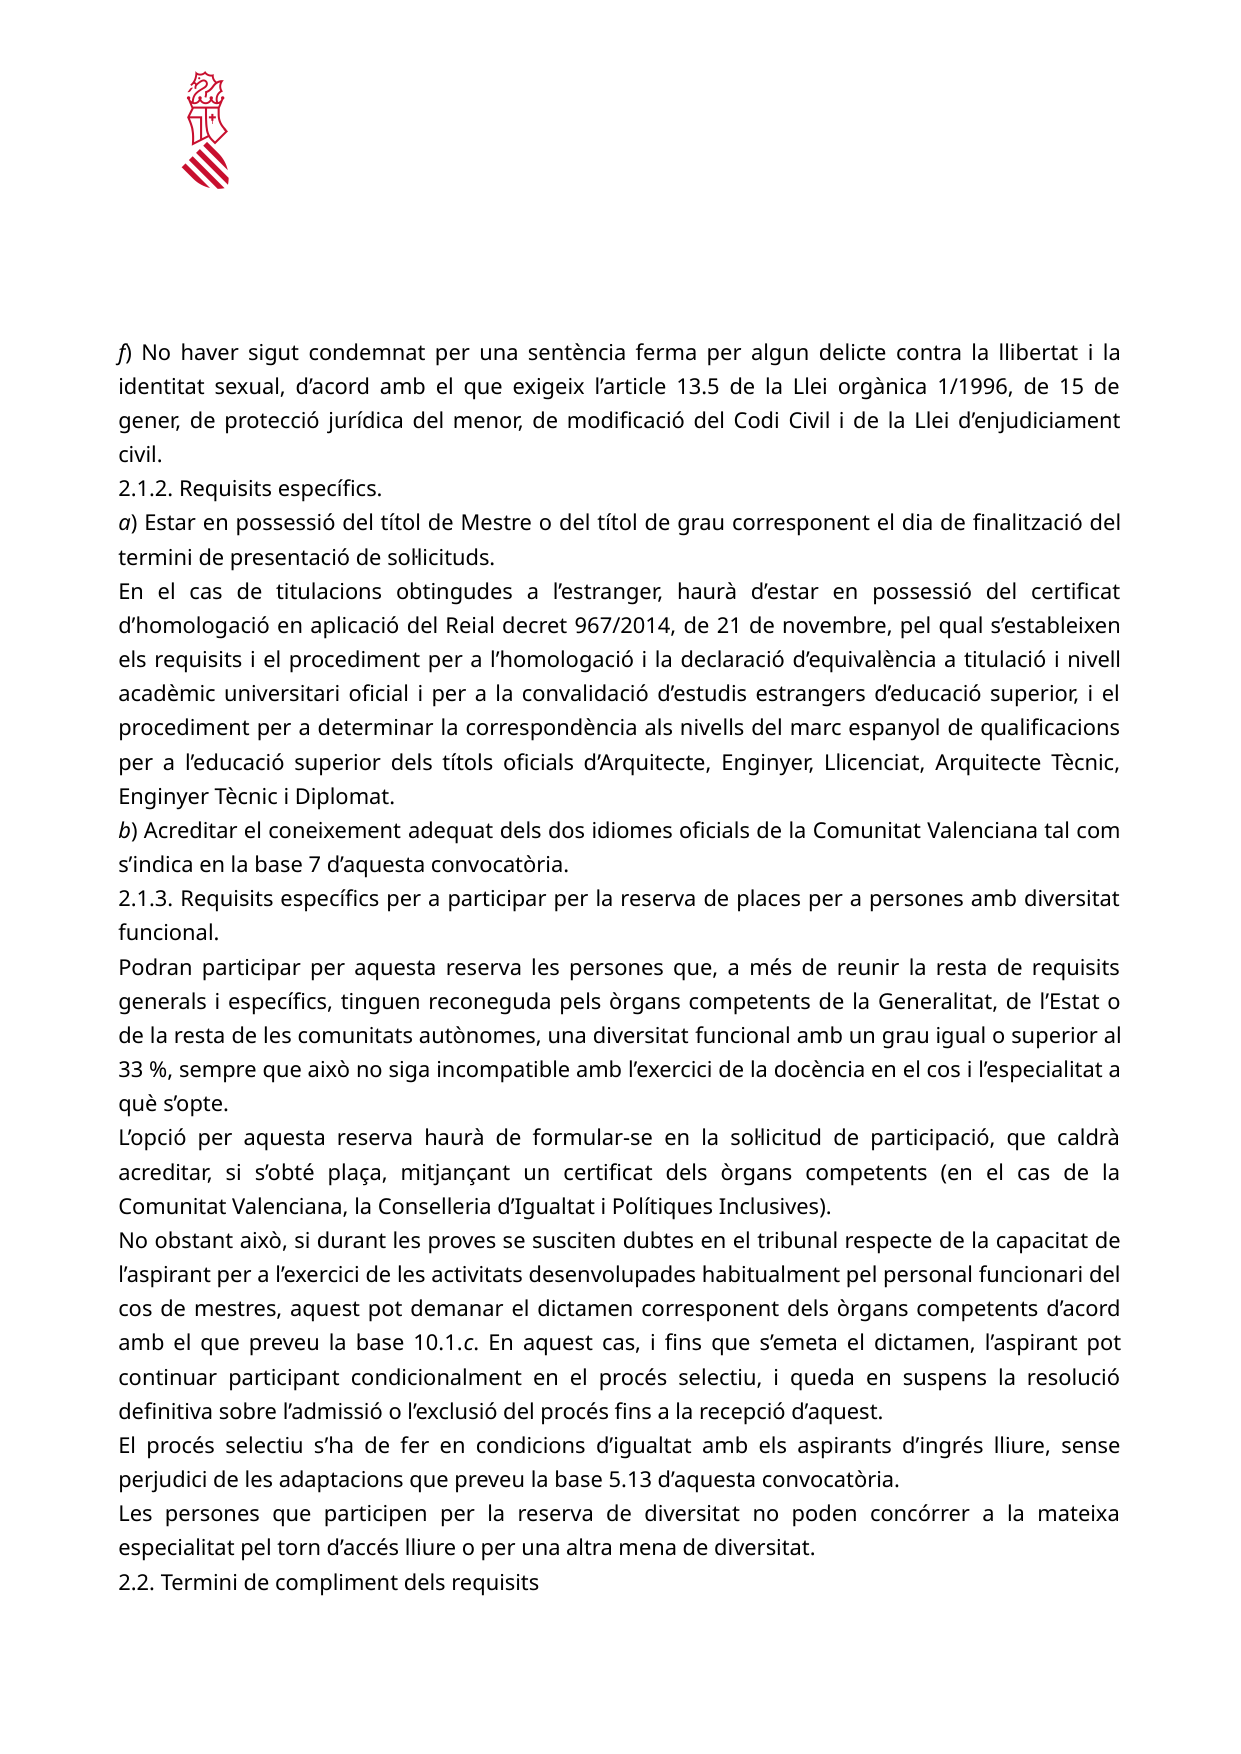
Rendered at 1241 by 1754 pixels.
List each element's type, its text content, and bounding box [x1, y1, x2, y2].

text 2.2. Termini de compliment dels requisits [118, 1567, 1122, 1596]
text f) No haver sigut condemnat per una sentència ferma per algun delicte contra la llibertat i la identitat sexual, d’acord amb el que exigeix l’article 13.5 de la Llei orgànica 1/1996, de 15 de gener, de protecció jurídica del menor, de modificació del Codi Civil i de la Llei d’enjudiciament civil. [118, 337, 1122, 469]
text Les persones que participen per la reserva de diversitat no poden concórrer a la mateixa especialitat pel torn d’accés lliure o per una altra mena de diversitat. [118, 1498, 1122, 1562]
text 2.1.3. Requisits específics per a participar per la reserva de places per a persones amb diversitat funcional. [118, 883, 1122, 947]
text No obstant això, si durant les proves se susciten dubtes en el tribunal respecte de la capacitat de l’aspirant per a l’exercici de les activitats desenvolupades habitualment pel personal funcionari del cos de mestres, aquest pot demanar el dictamen corresponent dels òrgans competents d’acord amb el que preveu la base 10.1.c. En aquest cas, i fins que s’emeta el dictamen, l’aspirant pot continuar participant condicionalment en el procés selectiu, i queda en suspens la resolució definitiva sobre l’admissió o l’exclusió del procés fins a la recepció d’aquest. [118, 1225, 1122, 1426]
text El procés selectiu s’ha de fer en condicions d’igualtat amb els aspirants d’ingrés lliure, sense perjudici de les adaptacions que preveu la base 5.13 d’aquesta convocatòria. [118, 1430, 1122, 1494]
text En el cas de titulacions obtingudes a l’estranger, haurà d’estar en possessió del certificat d’homologació en aplicació del Reial decret 967/2014, de 21 de novembre, pel qual s’estableixen els requisits i el procediment per a l’homologació i la declaració d’equivalència a titulació i nivell acadèmic universitari oficial i per a la convalidació d’estudis estrangers d’educació superior, i el procediment per a determinar la correspondència als nivells del marc espanyol de qualificacions per a l’educació superior dels títols oficials d’Arquitecte, Enginyer, Llicenciat, Arquitecte Tècnic, Enginyer Tècnic i Diplomat. [118, 576, 1122, 811]
text 2.1.2. Requisits específics. [118, 473, 1122, 503]
text b) Acreditar el coneixement adequat dels dos idiomes oficials de la Comunitat Valenciana tal com s’indica en la base 7 d’aquesta convocatòria. [118, 815, 1122, 879]
text L’opció per aquesta reserva haurà de formular-se en la sol·licitud de participació, que caldrà acreditar, si s’obté plaça, mitjançant un certificat dels òrgans competents (en el cas de la Comunitat Valenciana, la Conselleria d’Igualtat i Polítiques Inclusives). [118, 1122, 1122, 1221]
text Podran participar per aquesta reserva les persones que, a més de reunir la resta de requisits generals i específics, tinguen reconeguda pels òrgans competents de la Generalitat, de l’Estat o de la resta de les comunitats autònomes, una diversitat funcional amb un grau igual o superior al 33 %, sempre que això no siga incompatible amb l’exercici de la docència en el cos i l’especialitat a què s’opte. [118, 952, 1122, 1118]
picture [181, 70, 229, 189]
text a) Estar en possessió del títol de Mestre o del títol de grau corresponent el dia de finalització del termini de presentació de sol·licituds. [118, 507, 1122, 571]
